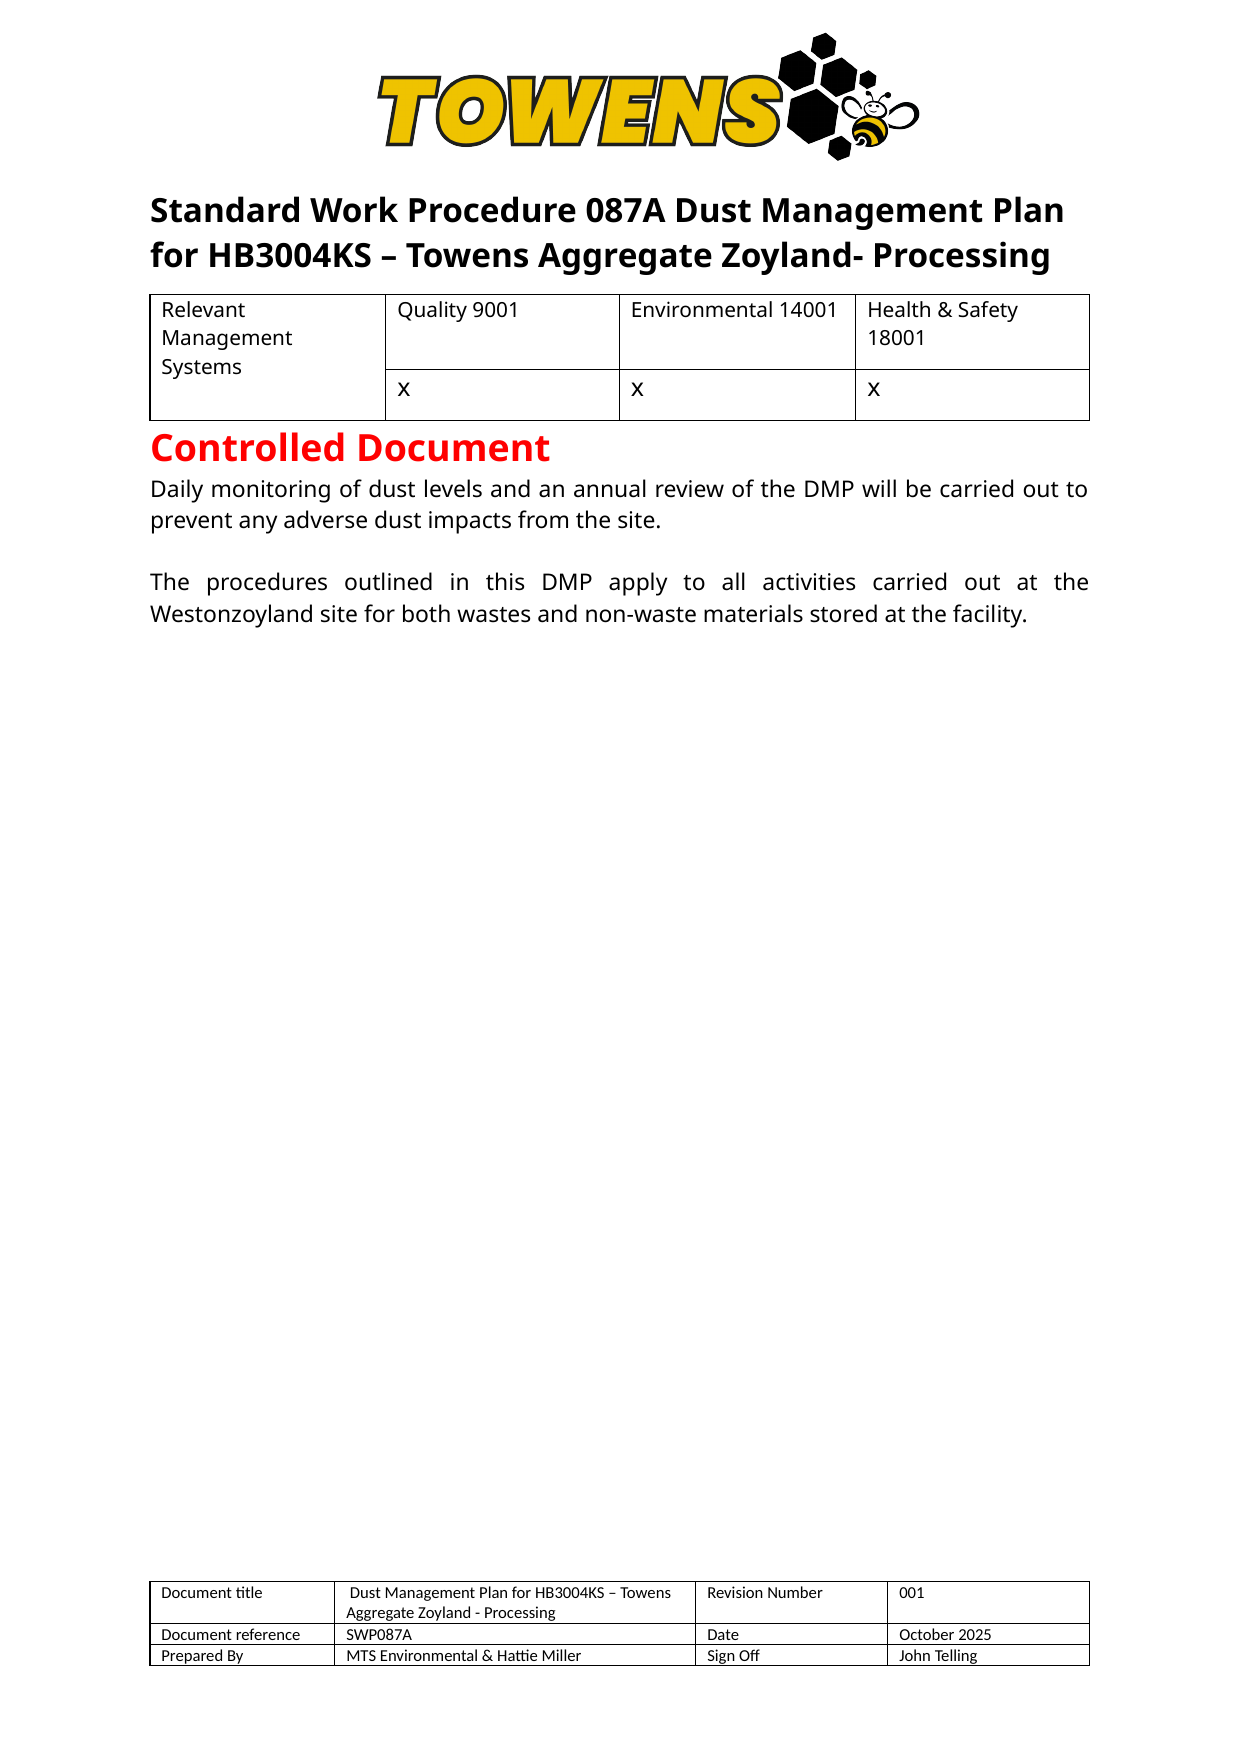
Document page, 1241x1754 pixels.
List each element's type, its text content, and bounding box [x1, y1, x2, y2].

text Daily monitoring of dust levels and an annual review of the DMP will be carried out to prevent any adverse dust impacts from the site. [150, 472, 1090, 535]
text The procedures outlined in this DMP apply to all activities carried out at the Westonzoyland site for both wastes and non-waste materials stored at the facility. [150, 566, 1090, 629]
